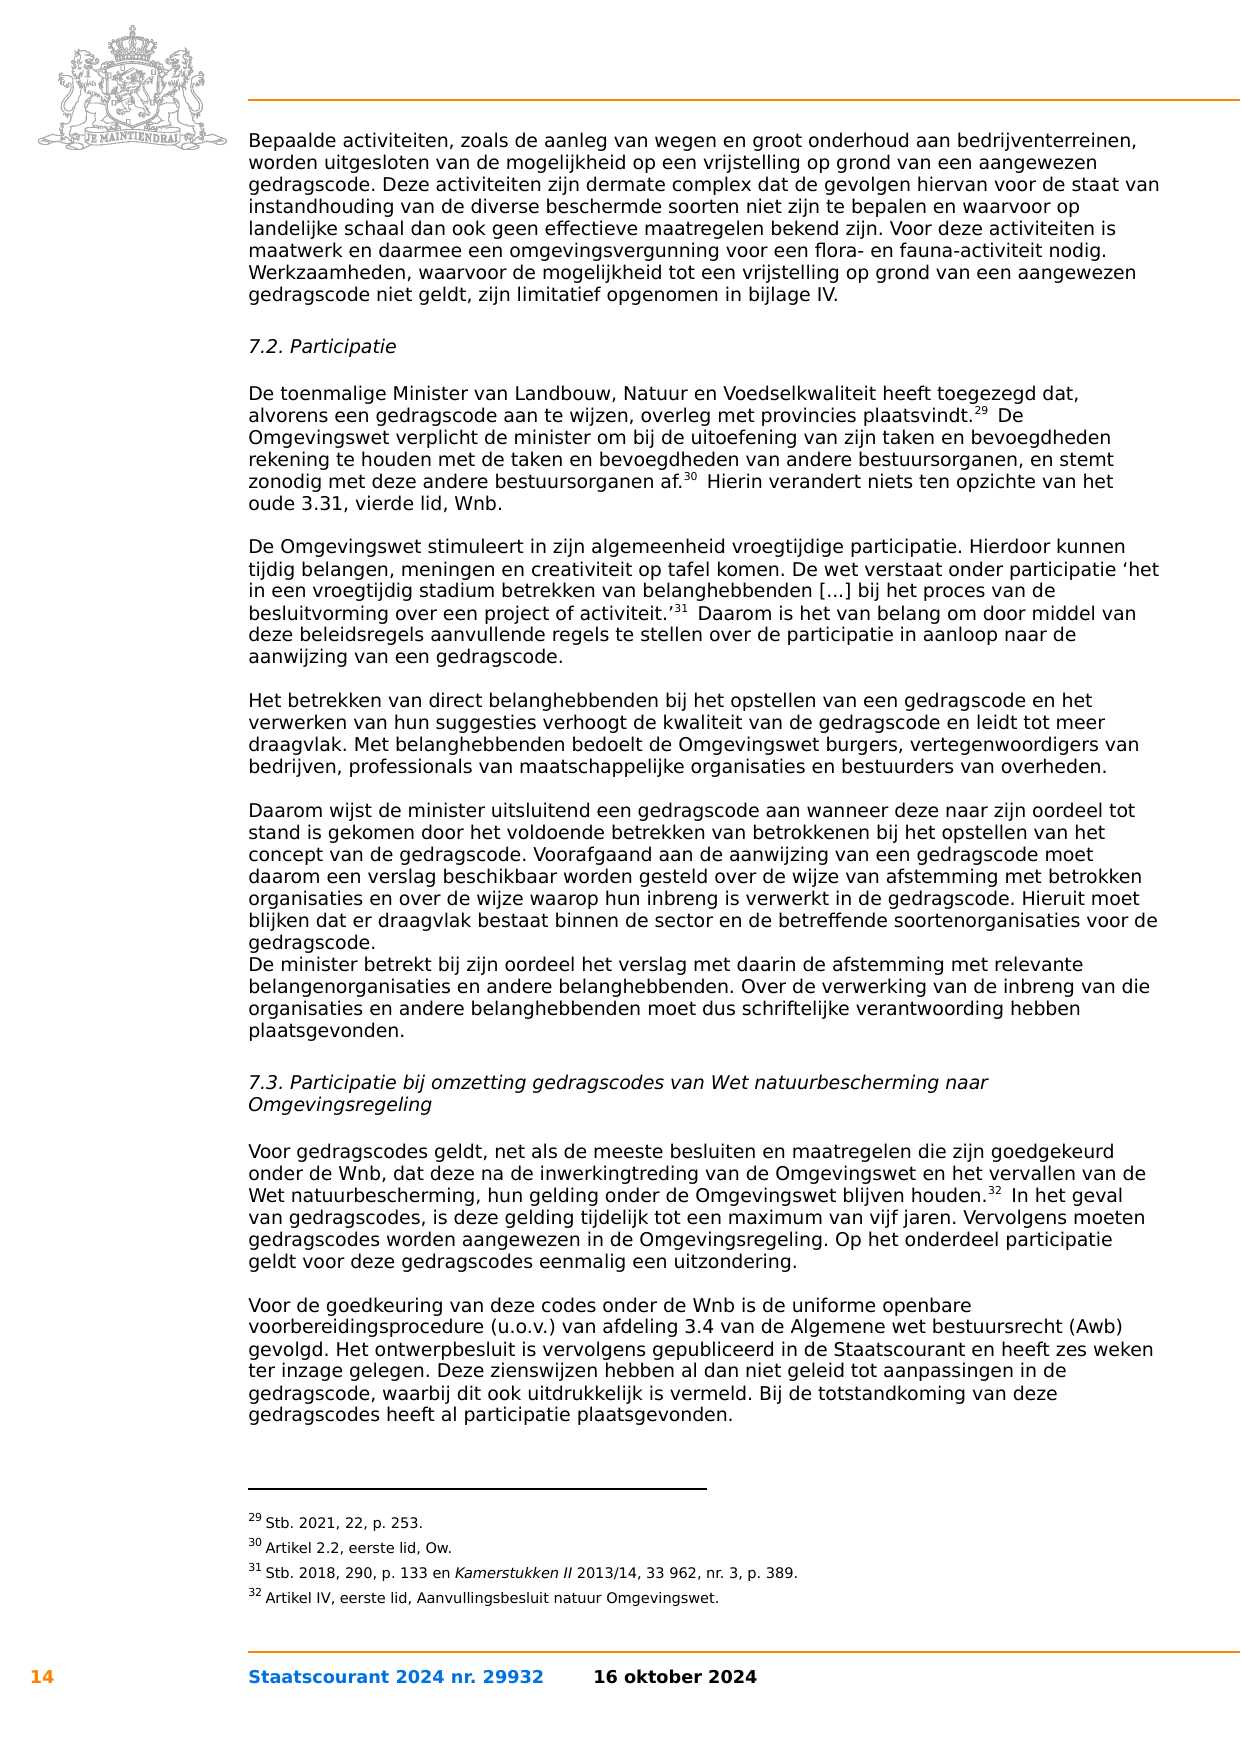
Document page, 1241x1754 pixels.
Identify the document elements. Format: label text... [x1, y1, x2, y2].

text De minister betrekt bij zijn oordeel het verslag met daarin de afstemming met relevante belangenorganisaties en andere belanghebbenden. Over de verwerking van de inbreng van die organisaties en andere belanghebbenden moet dus schriftelijke verantwoording hebben plaatsgevonden. [248, 954, 1163, 1042]
text De Omgevingswet stimuleert in zijn algemeenheid vroegtijdige participatie. Hierdoor kunnen tijdig belangen, meningen en creativiteit op tafel komen. De wet verstaat onder participatie ‘het in een vroegtijdig stadium betrekken van belanghebbenden [...] bij het proces van de besluitvorming over een project of activiteit.’ Daarom is het van belang om door middel van deze beleidsregels aanvullende regels te stellen over de participatie in aanloop naar de aanwijzing van een gedragscode. [248, 536, 1163, 668]
text Voor gedragscodes geldt, net als de meeste besluiten en maatregelen die zijn goedgekeurd onder de Wnb, dat deze na de inwerkingtreding van de Omgevingswet en het vervallen van de Wet natuurbescherming, hun gelding onder de Omgevingswet blijven houden. In het geval van gedragscodes, is deze gelding tijdelijk tot een maximum van vijf jaren. Vervolgens moeten gedragscodes worden aangewezen in de Omgevingsregeling. Op het onderdeel participatie geldt voor deze gedragscodes eenmalig een uitzondering. [248, 1141, 1163, 1273]
text Stb. 2021, 22, p. 253. [248, 1511, 1163, 1533]
text Artikel 2.2, eerste lid, Ow. [248, 1536, 1163, 1558]
text Artikel IV, eerste lid, Aanvullingsbesluit natuur Omgevingswet. [248, 1586, 1163, 1608]
text Daarom wijst de minister uitsluitend een gedragscode aan wanneer deze naar zijn oordeel tot stand is gekomen door het voldoende betrekken van betrokkenen bij het opstellen van het concept van de gedragscode. Voorafgaand aan de aanwijzing van een gedragscode moet daarom een verslag beschikbaar worden gesteld over de wijze van afstemming met betrokken organisaties en over de wijze waarop hun inbreng is verwerkt in de gedragscode. Hieruit moet blijken dat er draagvlak bestaat binnen de sector en de betreffende soortenorganisaties voor de gedragscode. [248, 800, 1163, 954]
picture [38, 25, 227, 150]
text Voor de goedkeuring van deze codes onder de Wnb is de uniforme openbare voorbereidingsprocedure (u.o.v.) van afdeling 3.4 van de Algemene wet bestuursrecht (Awb) gevolgd. Het ontwerpbesluit is vervolgens gepubliceerd in de Staatscourant en heeft zes weken ter inzage gelegen. Deze zienswijzen hebben al dan niet geleid tot aanpassingen in de gedragscode, waarbij dit ook uitdrukkelijk is vermeld. Bij de totstandkoming van deze gedragscodes heeft al participatie plaatsgevonden. [248, 1294, 1163, 1426]
text Stb. 2018, 290, p. 133 en Kamerstukken II 2013/14, 33 962, nr. 3, p. 389. [248, 1561, 1163, 1583]
text Bepaalde activiteiten, zoals de aanleg van wegen en groot onderhoud aan bedrijventerreinen, worden uitgesloten van de mogelijkheid op een vrijstelling op grond van een aangewezen gedragscode. Deze activiteiten zijn dermate complex dat de gevolgen hiervan voor de staat van instandhouding van de diverse beschermde soorten niet zijn te bepalen en waarvoor op landelijke schaal dan ook geen effectieve maatregelen bekend zijn. Voor deze activiteiten is maatwerk en daarmee een omgevingsvergunning voor een flora- en fauna-activiteit nodig. Werkzaamheden, waarvoor de mogelijkheid tot een vrijstelling op grond van een aangewezen gedragscode niet geldt, zijn limitatief opgenomen in bijlage IV. [248, 130, 1163, 306]
subtitle 7.3. Participatie bij omzetting gedragscodes van Wet natuurbescherming naar Omgevingsregeling [248, 1072, 1163, 1116]
text Het betrekken van direct belanghebbenden bij het opstellen van een gedragscode en het verwerken van hun suggesties verhoogt de kwaliteit van de gedragscode en leidt tot meer draagvlak. Met belanghebbenden bedoelt de Omgevingswet burgers, vertegenwoordigers van bedrijven, professionals van maatschappelijke organisaties en bestuurders van overheden. [248, 690, 1163, 778]
text De toenmalige Minister van Landbouw, Natuur en Voedselkwaliteit heeft toegezegd dat, alvorens een gedragscode aan te wijzen, overleg met provincies plaatsvindt. De Omgevingswet verplicht de minister om bij de uitoefening van zijn taken en bevoegdheden rekening te houden met de taken en bevoegdheden van andere bestuursorganen, en stemt zonodig met deze andere bestuursorganen af. Hierin verandert niets ten opzichte van het oude 3.31, vierde lid, Wnb. [248, 383, 1163, 514]
subtitle 7.2. Participatie [248, 336, 1163, 358]
